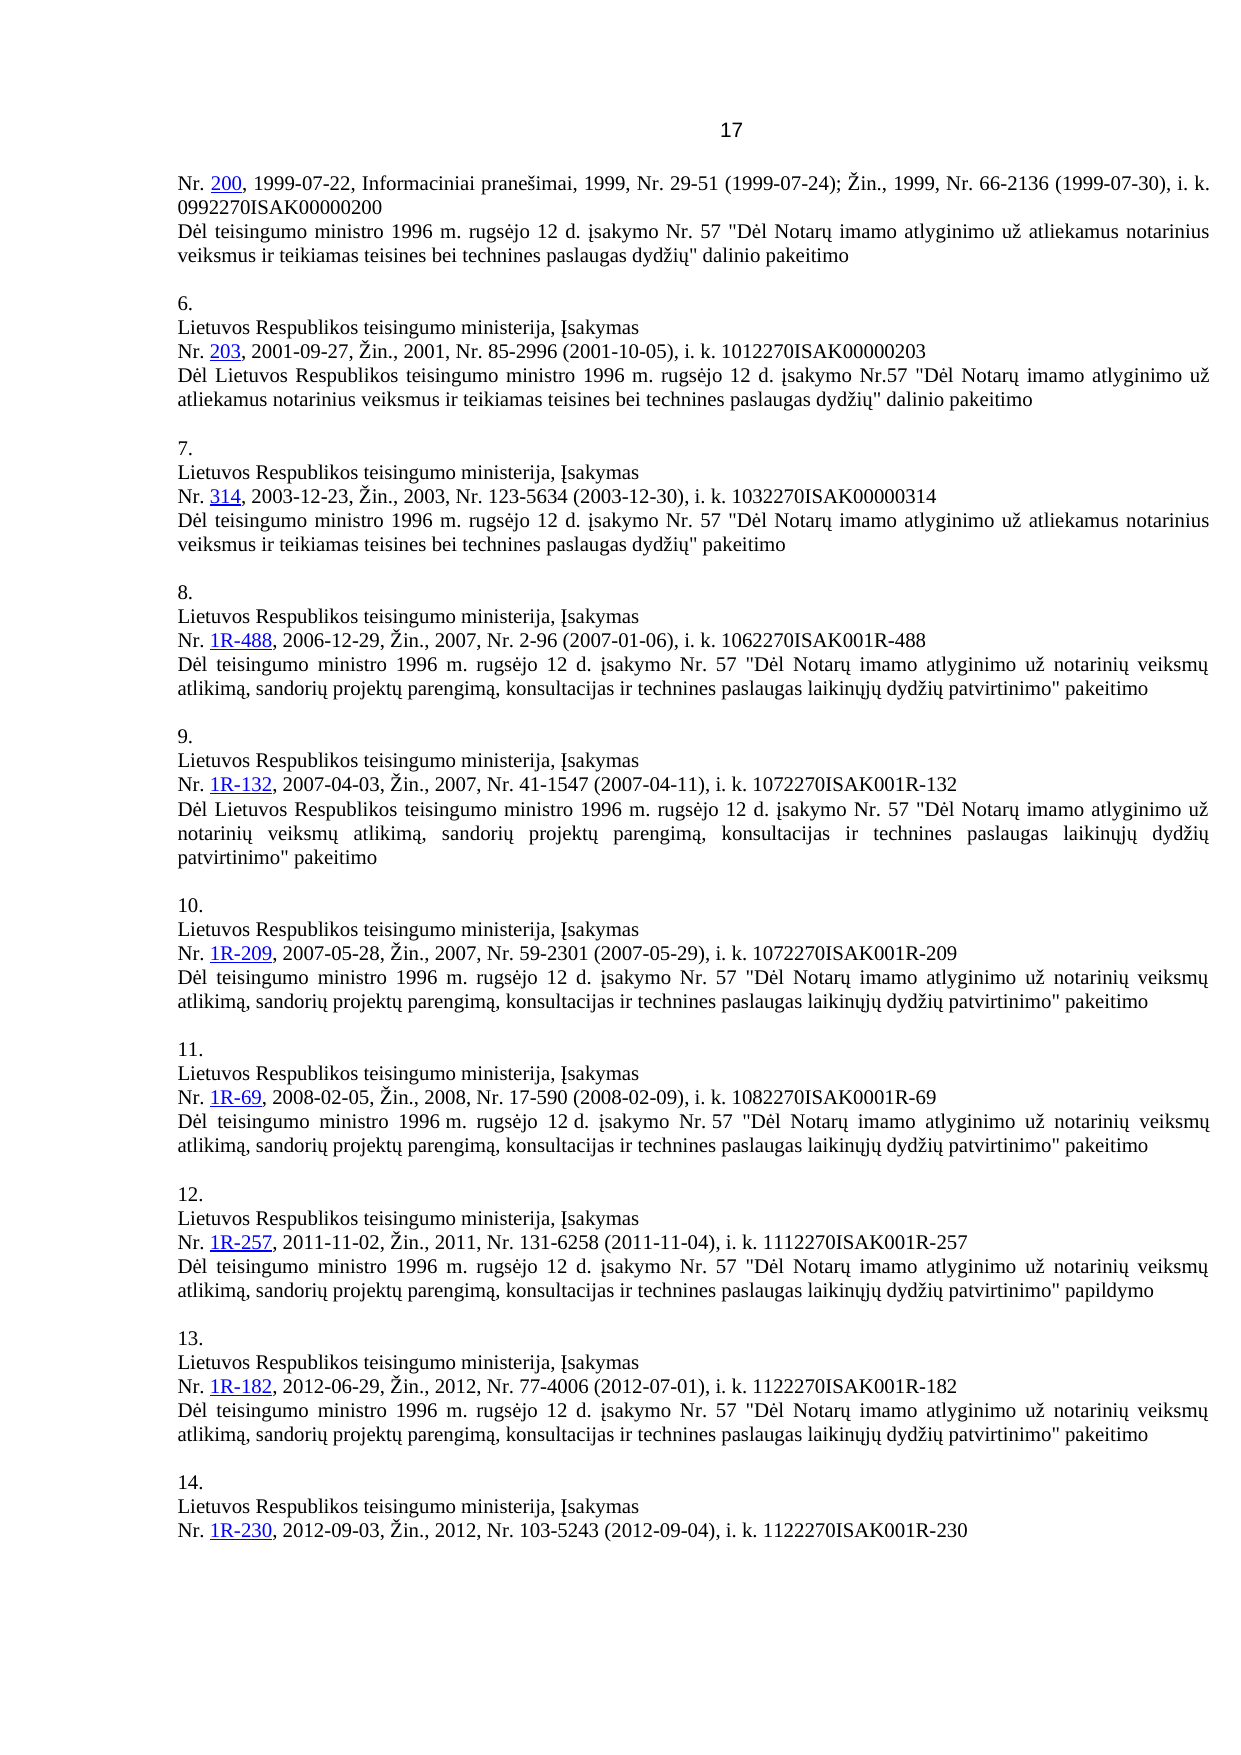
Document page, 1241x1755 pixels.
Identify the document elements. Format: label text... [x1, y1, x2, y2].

text 14. [177, 1470, 1211, 1494]
text Lietuvos Respublikos teisingumo ministerija, Įsakymas [177, 459, 1211, 484]
text 6. [177, 291, 1211, 315]
text Dėl teisingumo ministro 1996 m. rugsėjo 12 d. įsakymo Nr. 57 "Dėl Notarų imamo atlyginimo už notarinių veiksmų atlikimą, sandorių projektų parengimą, konsultacijas ir technines paslaugas laikinųjų dydžių patvirtinimo" pakeitimo [177, 965, 1211, 1013]
text Dėl Lietuvos Respublikos teisingumo ministro 1996 m. rugsėjo 12 d. įsakymo Nr.57 "Dėl Notarų imamo atlyginimo už atliekamus notarinius veiksmus ir teikiamas teisines bei technines paslaugas dydžių" dalinio pakeitimo [177, 363, 1211, 411]
text Lietuvos Respublikos teisingumo ministerija, Įsakymas [177, 1494, 1211, 1518]
text 8. [177, 580, 1211, 604]
text Dėl Lietuvos Respublikos teisingumo ministro 1996 m. rugsėjo 12 d. įsakymo Nr. 57 "Dėl Notarų imamo atlyginimo už notarinių veiksmų atlikimą, sandorių projektų parengimą, konsultacijas ir technines paslaugas laikinųjų dydžių patvirtinimo" pakeitimo [177, 796, 1211, 869]
text Lietuvos Respublikos teisingumo ministerija, Įsakymas [177, 604, 1211, 628]
text 13. [177, 1326, 1211, 1350]
text Lietuvos Respublikos teisingumo ministerija, Įsakymas [177, 1350, 1211, 1374]
text Nr. 1R-209, 2007-05-28, Žin., 2007, Nr. 59-2301 (2007-05-29), i. k. 1072270ISAK001R-209 [177, 941, 1211, 965]
text Nr. 1R-182, 2012-06-29, Žin., 2012, Nr. 77-4006 (2012-07-01), i. k. 1122270ISAK001R-182 [177, 1374, 1211, 1398]
text Nr. 314, 2003-12-23, Žin., 2003, Nr. 123-5634 (2003-12-30), i. k. 1032270ISAK00000314 [177, 484, 1211, 508]
text Dėl teisingumo ministro 1996 m. rugsėjo 12 d. įsakymo Nr. 57 "Dėl Notarų imamo atlyginimo už atliekamus notarinius veiksmus ir teikiamas teisines bei technines paslaugas dydžių" pakeitimo [177, 508, 1211, 556]
text 7. [177, 436, 1211, 459]
text Nr. 1R-69, 2008-02-05, Žin., 2008, Nr. 17-590 (2008-02-09), i. k. 1082270ISAK0001R-69 [177, 1085, 1211, 1109]
text Lietuvos Respublikos teisingumo ministerija, Įsakymas [177, 1061, 1211, 1085]
text Nr. 1R-257, 2011-11-02, Žin., 2011, Nr. 131-6258 (2011-11-04), i. k. 1112270ISAK001R-257 [177, 1229, 1211, 1254]
text Nr. 1R-132, 2007-04-03, Žin., 2007, Nr. 41-1547 (2007-04-11), i. k. 1072270ISAK001R-132 [177, 772, 1211, 796]
text Lietuvos Respublikos teisingumo ministerija, Įsakymas [177, 917, 1211, 941]
text Dėl teisingumo ministro 1996 m. rugsėjo 12 d. įsakymo Nr. 57 "Dėl Notarų imamo atlyginimo už notarinių veiksmų atlikimą, sandorių projektų parengimą, konsultacijas ir technines paslaugas laikinųjų dydžių patvirtinimo" papildymo [177, 1254, 1211, 1302]
text Lietuvos Respublikos teisingumo ministerija, Įsakymas [177, 748, 1211, 772]
text Nr. 1R-488, 2006-12-29, Žin., 2007, Nr. 2-96 (2007-01-06), i. k. 1062270ISAK001R-488 [177, 628, 1211, 652]
text 9. [177, 724, 1211, 748]
text Dėl teisingumo ministro 1996 m. rugsėjo 12 d. įsakymo Nr. 57 "Dėl Notarų imamo atlyginimo už notarinių veiksmų atlikimą, sandorių projektų parengimą, konsultacijas ir technines paslaugas laikinųjų dydžių patvirtinimo" pakeitimo [177, 652, 1211, 700]
text 11. [177, 1037, 1211, 1061]
text Dėl teisingumo ministro 1996 m. rugsėjo 12 d. įsakymo Nr. 57 "Dėl Notarų imamo atlyginimo už atliekamus notarinius veiksmus ir teikiamas teisines bei technines paslaugas dydžių" dalinio pakeitimo [177, 219, 1211, 267]
text Nr. 200, 1999-07-22, Informaciniai pranešimai, 1999, Nr. 29-51 (1999-07-24); Žin., 1999, Nr. 66-2136 (1999-07-30), i. k. 0992270ISAK00000200 [177, 171, 1211, 219]
text Dėl teisingumo ministro 1996 m. rugsėjo 12 d. įsakymo Nr. 57 "Dėl Notarų imamo atlyginimo už notarinių veiksmų atlikimą, sandorių projektų parengimą, konsultacijas ir technines paslaugas laikinųjų dydžių patvirtinimo" pakeitimo [177, 1398, 1211, 1446]
text Lietuvos Respublikos teisingumo ministerija, Įsakymas [177, 315, 1211, 339]
text Lietuvos Respublikos teisingumo ministerija, Įsakymas [177, 1206, 1211, 1229]
text Dėl teisingumo ministro 1996 m. rugsėjo 12 d. įsakymo Nr. 57 "Dėl Notarų imamo atlyginimo už notarinių veiksmų atlikimą, sandorių projektų parengimą, konsultacijas ir technines paslaugas laikinųjų dydžių patvirtinimo" pakeitimo [177, 1109, 1211, 1157]
text Nr. 203, 2001-09-27, Žin., 2001, Nr. 85-2996 (2001-10-05), i. k. 1012270ISAK00000203 [177, 339, 1211, 363]
text 10. [177, 893, 1211, 917]
text 12. [177, 1181, 1211, 1206]
text Nr. 1R-230, 2012-09-03, Žin., 2012, Nr. 103-5243 (2012-09-04), i. k. 1122270ISAK001R-230 [177, 1518, 1211, 1542]
